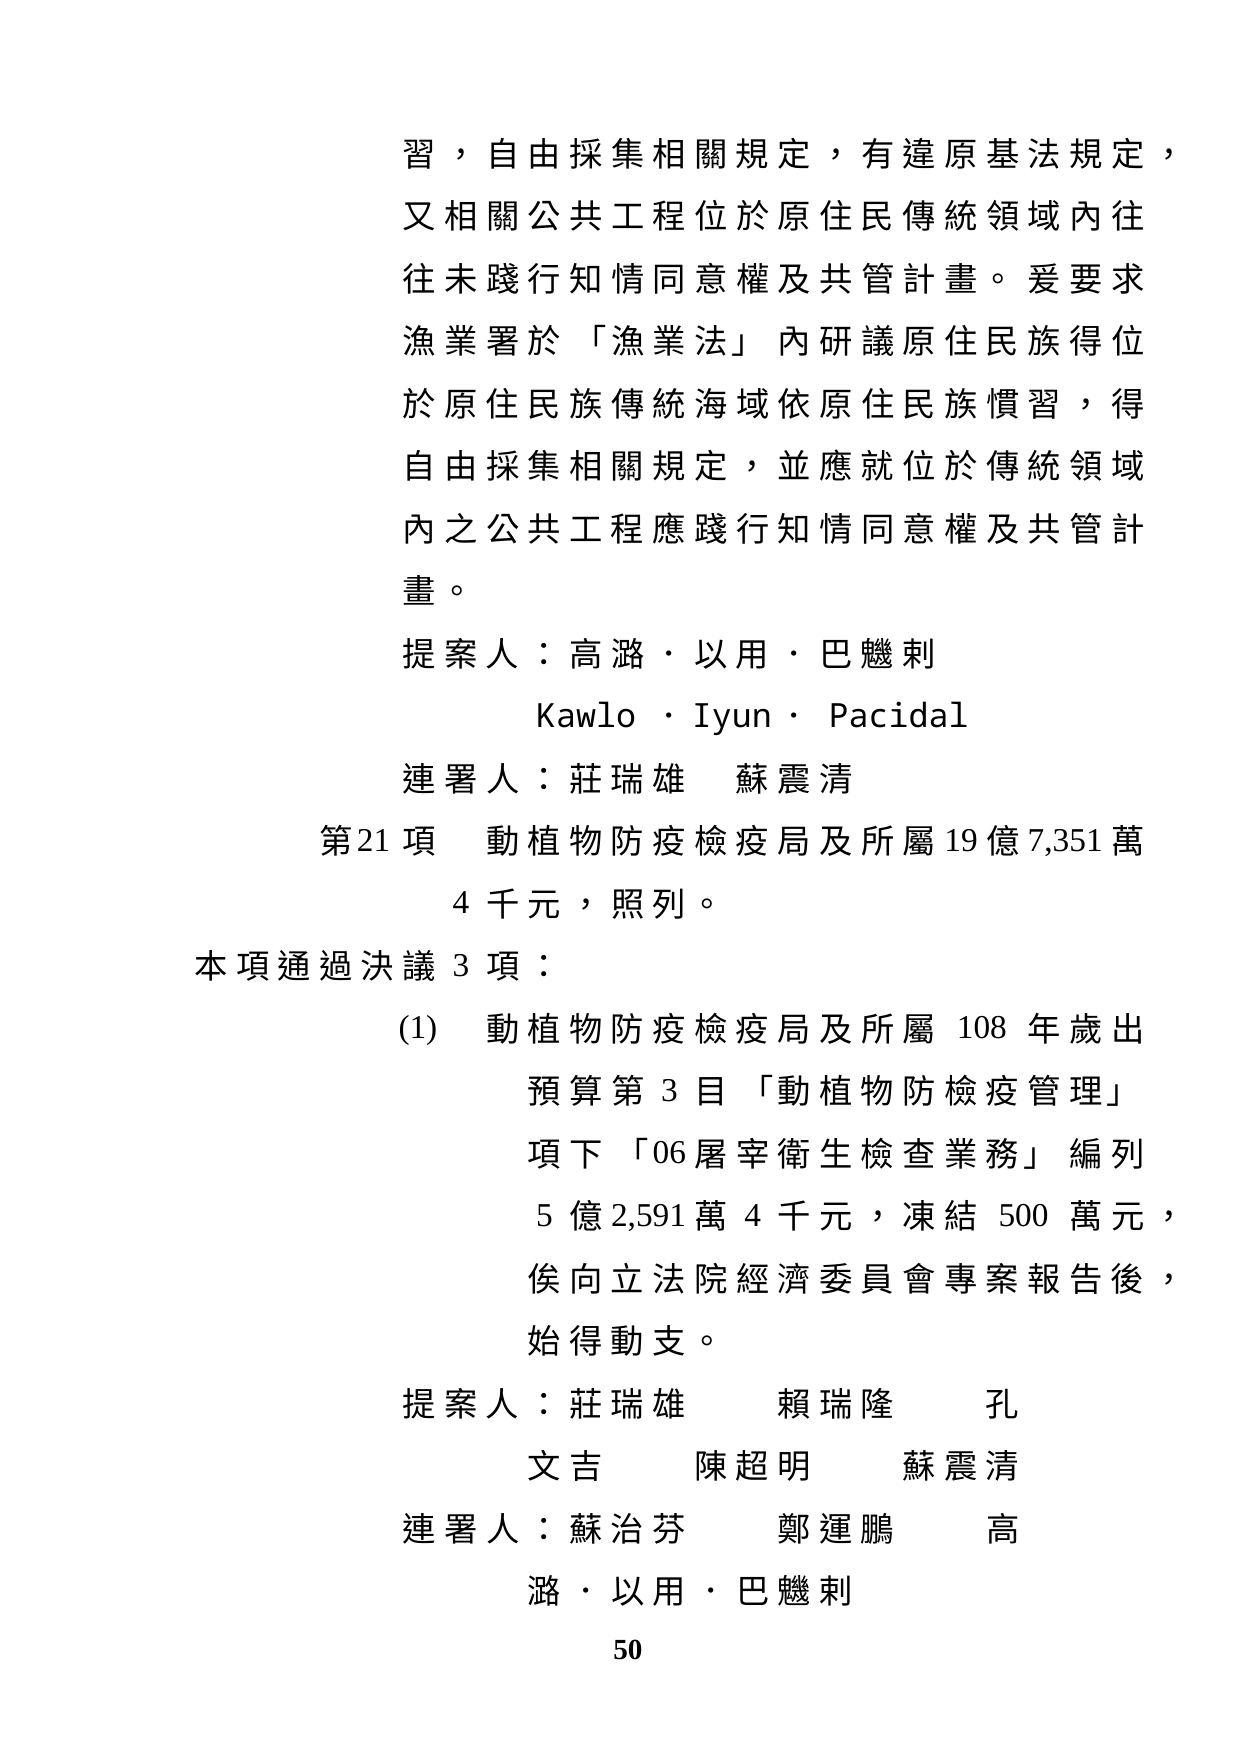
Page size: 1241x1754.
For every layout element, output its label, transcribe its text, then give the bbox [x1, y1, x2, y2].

text 提案人：莊瑞雄 賴瑞隆 孔文吉 陳超明 蘇震清 [384, 1360, 1044, 1485]
text 提案人：高潞．以用．巴魕剌Kawlo．Iyun．Pacidal [384, 610, 1044, 735]
text 連署人：莊瑞雄 蘇震清 [384, 735, 1044, 798]
text 連署人：蘇治芬 鄭運鵬 高潞．以用．巴魕剌 [384, 1485, 1044, 1610]
list 按原住民族基本法第19條原住民得在原住民族地區及經中央原住民族主管機關公告之海域依法從事非營利行為，包括捕獵及採集。查漁業主管法規「漁業法」缺乏原住民族得於原住民族傳統海域依原住民族慣習，自由採集相關規定，有違原基法規定，又相關公共工程位於原住民傳統領域內往往未踐行知情同意權及共管計畫。爰要求漁業署於「漁業法」內研議原住民族得位於原住民族傳統海域依原住民族慣習，得自由採集相關規定，並應就位於傳統領域內之公共工程應踐行知情同意權及共管計畫。 [253, 110, 1148, 610]
list 動植物防疫檢疫局及所屬19億7,351萬4千元，照列。 [305, 798, 1148, 923]
text 本項通過決議3項： [150, 923, 1148, 985]
list 動植物防疫檢疫局及所屬108年歲出預算第3目「動植物防檢疫管理」項下「06屠宰衛生檢查業務」編列5億2,591萬4千元，凍結500萬元，俟向立法院經濟委員會專案報告後，始得動支。 [372, 985, 1148, 1360]
